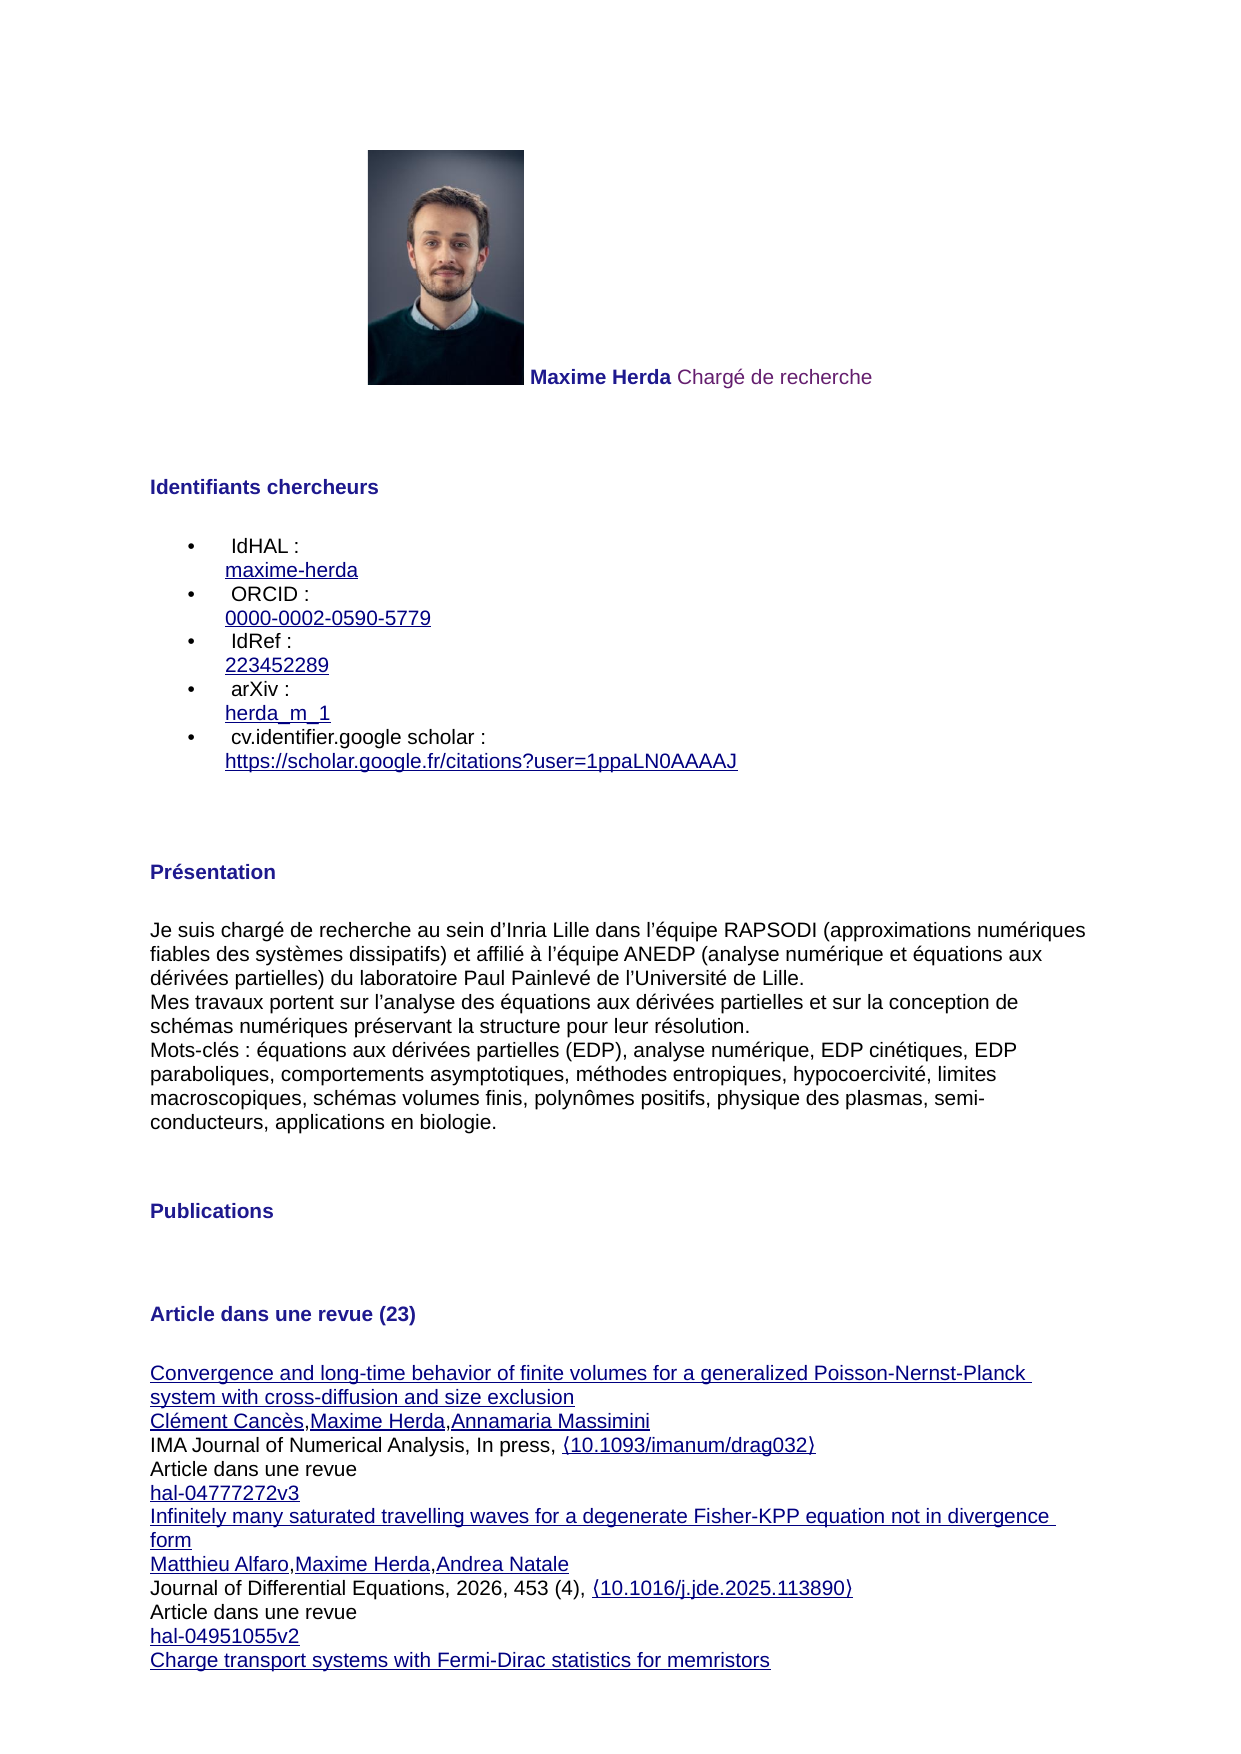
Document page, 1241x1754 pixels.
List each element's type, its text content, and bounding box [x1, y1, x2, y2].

table_header Convergence and long-time behavior of finite volumes for a generalized Poisson-Nernst-Planck system with cross-diffusion and size exclusion Clément Cancès,Maxime Herda,Annamaria Massimini IMA Journal of Numerical Analysis, In press, ⟨10.1093/imanum/drag032⟩ Article dans une revue hal-04777272v3 [150, 1361, 1090, 1504]
list https://scholar.google.fr/citations?user=1ppaLN0AAAAJ [187, 749, 1090, 773]
text Je suis chargé de recherche au sein d’Inria Lille dans l’équipe RAPSODI (approximations numériques fiables des systèmes dissipatifs) et affilié à l’équipe ANEDP (analyse numérique et équations aux dérivées partielles) du laboratoire Paul Painlevé de l’Université de Lille. [150, 918, 1090, 990]
picture [367, 150, 524, 385]
subtitle Article dans une revue (23) [150, 1302, 1090, 1326]
subtitle Publications [150, 1199, 1090, 1223]
list maxime-herda [187, 557, 1090, 581]
list ORCID : [187, 581, 1090, 605]
subtitle Maxime Herda Chargé de recherche [150, 150, 1090, 389]
list arXiv : [187, 677, 1090, 701]
list 0000-0002-0590-5779 [187, 605, 1090, 629]
list IdRef : [187, 629, 1090, 653]
table_cell Infinitely many saturated travelling waves for a degenerate Fisher-KPP equation not in divergence form Matthieu Alfaro,Maxime Herda,Andrea Natale Journal of Differential Equations, 2026, 453 (4), ⟨10.1016/j.jde.2025.113890⟩ Article dans une revue hal-04951055v2 [150, 1504, 1090, 1648]
list cv.identifier.google scholar : [187, 725, 1090, 749]
text Mots-clés : équations aux dérivées partielles (EDP), analyse numérique, EDP cinétiques, EDP paraboliques, comportements asymptotiques, méthodes entropiques, hypocoercivité, limites macroscopiques, schémas volumes finis, polynômes positifs, physique des plasmas, semi-conducteurs, applications en biologie. [150, 1038, 1090, 1133]
list 223452289 [187, 653, 1090, 677]
table_cell Charge transport systems with Fermi-Dirac statistics for memristors [150, 1648, 1090, 1672]
list IdHAL : [187, 533, 1090, 557]
subtitle Identifiants chercheurs [150, 475, 1090, 499]
subtitle Présentation [150, 859, 1090, 883]
text Mes travaux portent sur l’analyse des équations aux dérivées partielles et sur la conception de schémas numériques préservant la structure pour leur résolution. [150, 990, 1090, 1038]
list herda_m_1 [187, 701, 1090, 725]
